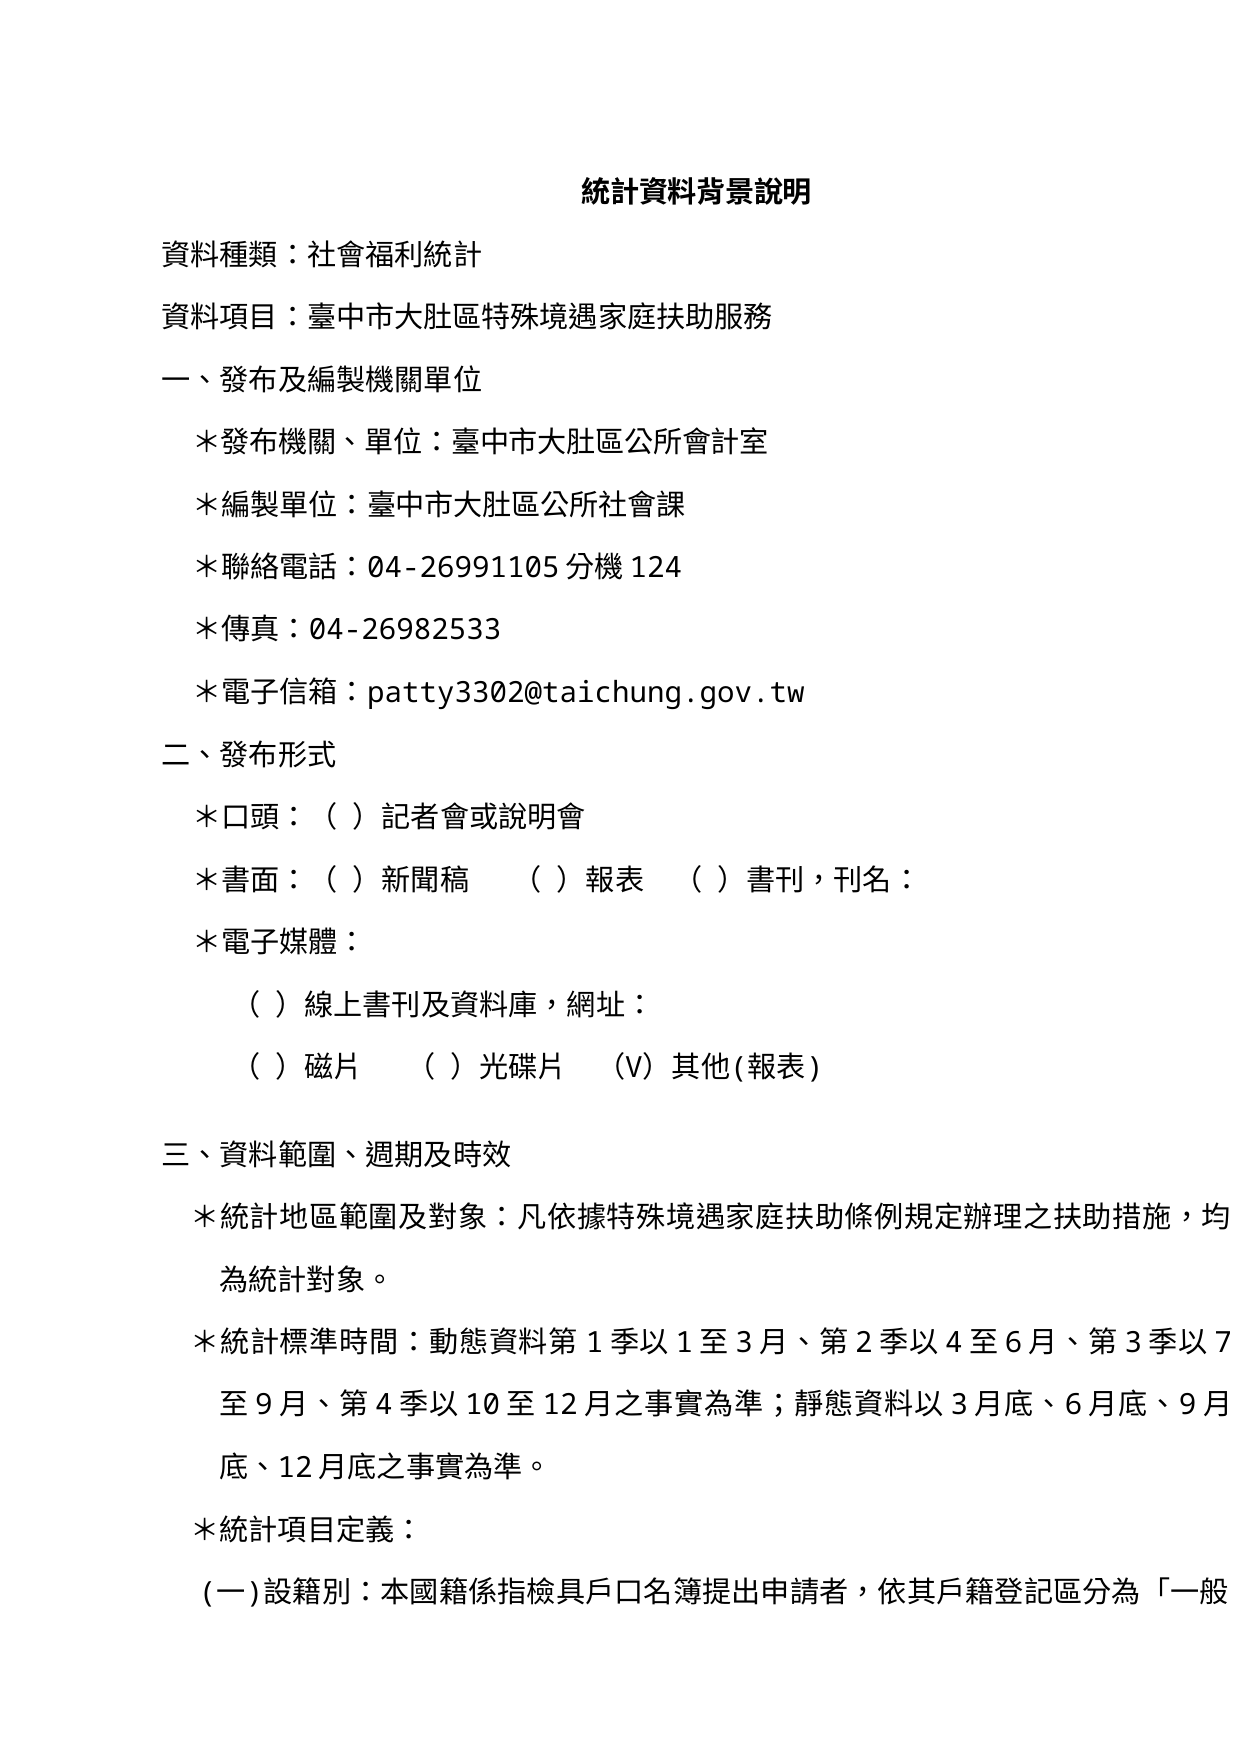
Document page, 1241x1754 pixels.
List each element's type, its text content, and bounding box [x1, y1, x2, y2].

table_header 統計資料背景說明 資料種類：社會福利統計 資料項目：臺中市大肚區特殊境遇家庭扶助服務 一、發布及編製機關單位 ＊發布機關、單位：臺中市大肚區公所會計室 ＊編製單位：臺中市大肚區公所社會課 ＊聯絡電話：04-26991105分機124 ＊傳真：04-26982533 ＊電子信箱：patty3302@taichung.gov.tw 二、發布形式 ＊口頭：（ ）記者會或說明會 ＊書面：（ ）新聞稿 （ ）報表 （ ）書刊，刊名： ＊電子媒體： （ ）線上書刊及資料庫，網址： （ ）磁片 （ ）光碟片 （V）其他(報表) 三、資料範圍、週期及時效 ＊統計地區範圍及對象：凡依據特殊境遇家庭扶助條例規定辦理之扶助措施，均為統計對象。 ＊統計標準時間：動態資料第1季以1至3月、第2季以4至6月、第3季以7至9月、第4季以10至12月之事實為準；靜態資料以3月底、6月底、9月底、12月底之事實為準。 ＊統計項目定義： (一)設籍別：本國籍係指檢具戶口名簿提出申請者，依其戶籍登記區分為「一般 [150, 148, 1240, 1638]
